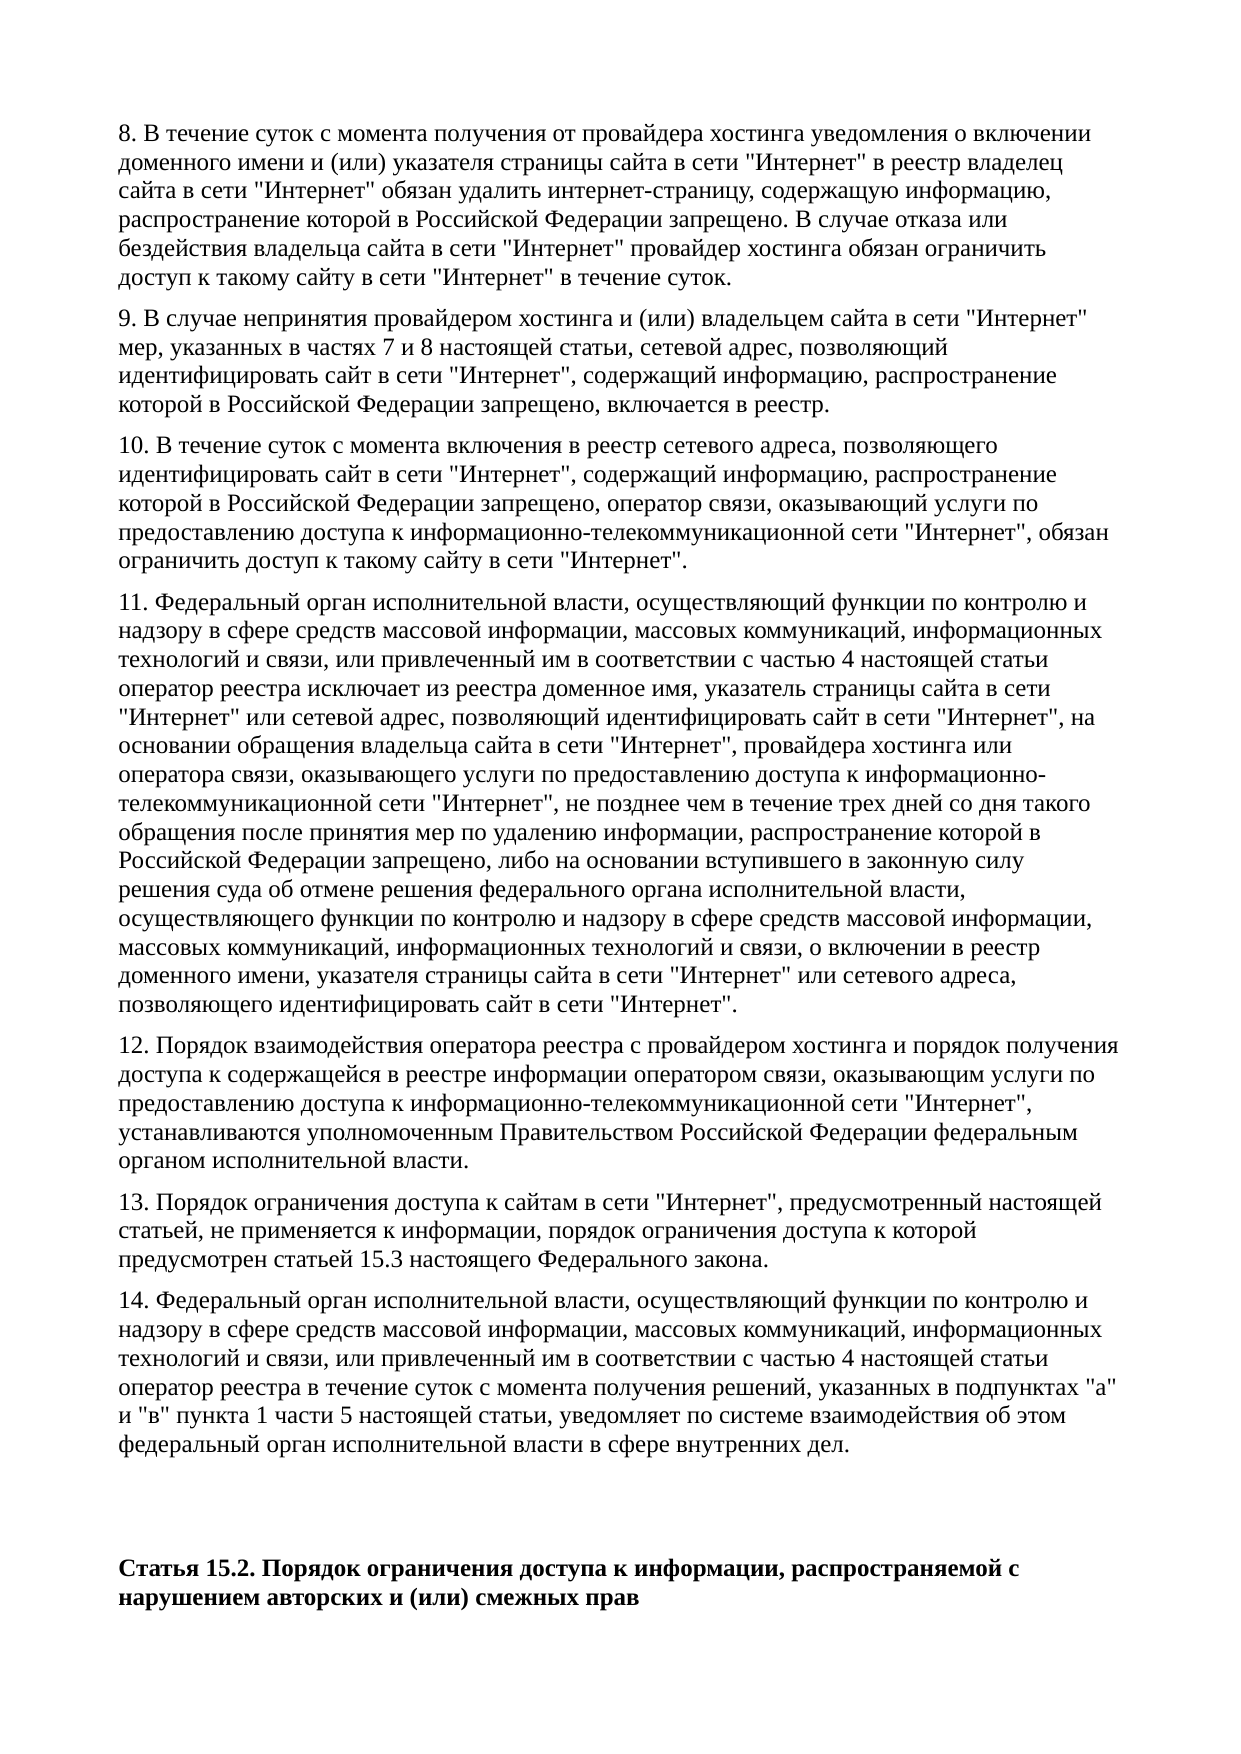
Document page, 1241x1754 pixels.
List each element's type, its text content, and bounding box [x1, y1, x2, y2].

text 11. Федеральный орган исполнительной власти, осуществляющий функции по контролю и надзору в сфере средств массовой информации, массовых коммуникаций, информационных технологий и связи, или привлеченный им в соответствии с частью 4 настоящей статьи оператор реестра исключает из реестра доменное имя, указатель страницы сайта в сети "Интернет" или сетевой адрес, позволяющий идентифицировать сайт в сети "Интернет", на основании обращения владельца сайта в сети "Интернет", провайдера хостинга или оператора связи, оказывающего услуги по предоставлению доступа к информационно-телекоммуникационной сети "Интернет", не позднее чем в течение трех дней со дня такого обращения после принятия мер по удалению информации, распространение которой в Российской Федерации запрещено, либо на основании вступившего в законную силу решения суда об отмене решения федерального органа исполнительной власти, осуществляющего функции по контролю и надзору в сфере средств массовой информации, массовых коммуникаций, информационных технологий и связи, о включении в реестр доменного имени, указателя страницы сайта в сети "Интернет" или сетевого адреса, позволяющего идентифицировать сайт в сети "Интернет". [118, 587, 1122, 1018]
text 10. В течение суток с момента включения в реестр сетевого адреса, позволяющего идентифицировать сайт в сети "Интернет", содержащий информацию, распространение которой в Российской Федерации запрещено, оператор связи, оказывающий услуги по предоставлению доступа к информационно-телекоммуникационной сети "Интернет", обязан ограничить доступ к такому сайту в сети "Интернет". [118, 431, 1122, 574]
text 9. В случае непринятия провайдером хостинга и (или) владельцем сайта в сети "Интернет" мер, указанных в частях 7 и 8 настоящей статьи, сетевой адрес, позволяющий идентифицировать сайт в сети "Интернет", содержащий информацию, распространение которой в Российской Федерации запрещено, включается в реестр. [118, 303, 1122, 418]
text 8. В течение суток с момента получения от провайдера хостинга уведомления о включении доменного имени и (или) указателя страницы сайта в сети "Интернет" в реестр владелец сайта в сети "Интернет" обязан удалить интернет-страницу, содержащую информацию, распространение которой в Российской Федерации запрещено. В случае отказа или бездействия владельца сайта в сети "Интернет" провайдер хостинга обязан ограничить доступ к такому сайту в сети "Интернет" в течение суток. [118, 118, 1122, 291]
text 13. Порядок ограничения доступа к сайтам в сети "Интернет", предусмотренный настоящей статьей, не применяется к информации, порядок ограничения доступа к которой предусмотрен статьей 15.3 настоящего Федерального закона. [118, 1187, 1122, 1273]
text 12. Порядок взаимодействия оператора реестра с провайдером хостинга и порядок получения доступа к содержащейся в реестре информации оператором связи, оказывающим услуги по предоставлению доступа к информационно-телекоммуникационной сети "Интернет", устанавливаются уполномоченным Правительством Российской Федерации федеральным органом исполнительной власти. [118, 1031, 1122, 1174]
text Статья 15.2. Порядок ограничения доступа к информации, распространяемой с нарушением авторских и (или) смежных прав [118, 1553, 1122, 1611]
text 14. Федеральный орган исполнительной власти, осуществляющий функции по контролю и надзору в сфере средств массовой информации, массовых коммуникаций, информационных технологий и связи, или привлеченный им в соответствии с частью 4 настоящей статьи оператор реестра в течение суток с момента получения решений, указанных в подпунктах "а" и "в" пункта 1 части 5 настоящей статьи, уведомляет по системе взаимодействия об этом федеральный орган исполнительной власти в сфере внутренних дел. [118, 1286, 1122, 1458]
